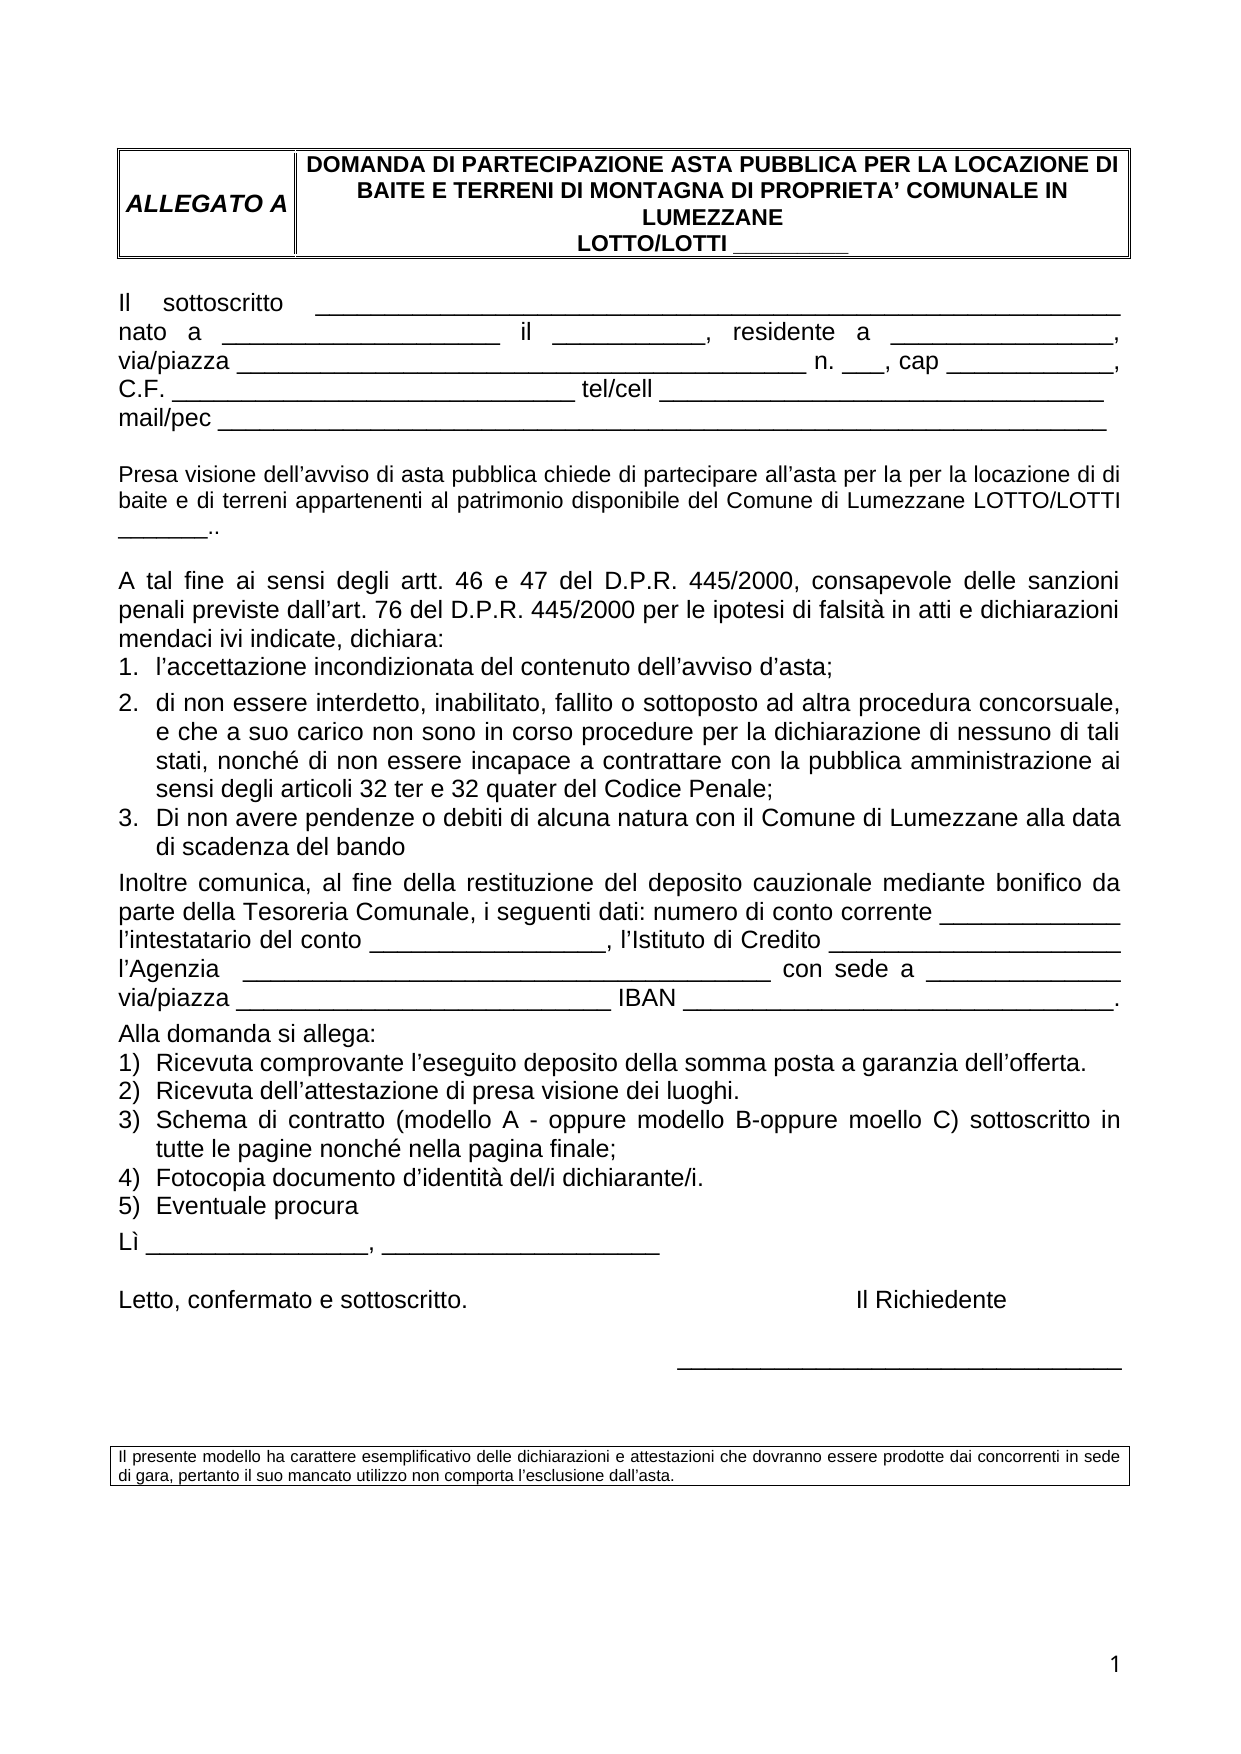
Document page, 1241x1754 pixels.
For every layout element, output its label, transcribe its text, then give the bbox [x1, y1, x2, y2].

text Lì ________________, ____________________ [118, 1227, 1122, 1256]
text Letto, confermato e sottoscritto. Il Richiedente [118, 1285, 1122, 1313]
list l’accettazione incondizionata del contenuto dell’avviso d’asta; [118, 652, 1122, 681]
text ________________________________ [118, 1342, 1122, 1371]
list Di non avere pendenze o debiti di alcuna natura con il Comune di Lumezzane alla data di scadenza del bando [118, 803, 1122, 861]
text mail/pec ________________________________________________________________ [118, 403, 1122, 432]
list di non essere interdetto, inabilitato, fallito o sottoposto ad altra procedura concorsuale, e che a suo carico non sono in corso procedure per la dichiarazione di nessuno di tali stati, nonché di non essere incapace a contrattare con la pubblica amministrazione ai sensi degli articoli 32 ter e 32 quater del Codice Penale; [118, 688, 1122, 803]
text Inoltre comunica, al fine della restituzione del deposito cauzionale mediante bonifico da parte della Tesoreria Comunale, i seguenti dati: numero di conto corrente _____________ l’intestatario del conto _________________, l’Istituto di Credito _____________________ l’Agenzia ______________________________________ con sede a ______________ via/piazza ___________________________ IBAN _______________________________. [118, 868, 1122, 1012]
list Fotocopia documento d’identità del/i dichiarante/i. [118, 1163, 1122, 1191]
text Il sottoscritto __________________________________________________________ nato a ____________________ il ___________, residente a ________________, via/piazza _________________________________________ n. ___, cap ____________, C.F. _____________________________ tel/cell ________________________________ [118, 288, 1122, 403]
table_header Il presente modello ha carattere esemplificativo delle dichiarazioni e attestazioni che dovranno essere prodotte dai concorrenti in sede di gara, pertanto il suo mancato utilizzo non comporta l’esclusione dall’asta. [111, 1447, 1129, 1485]
subtitle Presa visione dell’avviso di asta pubblica chiede di partecipare all’asta per la per la locazione di di baite e di terreni appartenenti al patrimonio disponibile del Comune di Lumezzane LOTTO/LOTTI _______.. [118, 461, 1122, 540]
list Schema di contratto (modello A - oppure modello B-oppure moello C) sottoscritto in tutte le pagine nonché nella pagina finale; [118, 1105, 1122, 1163]
text A tal fine ai sensi degli artt. 46 e 47 del D.P.R. 445/2000, consapevole delle sanzioni penali previste dall’art. 76 del D.P.R. 445/2000 per le ipotesi di falsità in atti e dichiarazioni mendaci ivi indicate, dichiara: [118, 566, 1122, 652]
list Eventuale procura [118, 1191, 1122, 1220]
table_header DOMANDA DI PARTECIPAZIONE ASTA PUBBLICA PER LA LOCAZIONE DI BAITE E TERRENI DI MONTAGNA DI PROPRIETA’ COMUNALE IN LUMEZZANE LOTTO/LOTTI _________ [295, 151, 1128, 256]
list Ricevuta comprovante l’eseguito deposito della somma posta a garanzia dell’offerta. [118, 1048, 1122, 1076]
list Ricevuta dell’attestazione di presa visione dei luoghi. [118, 1076, 1122, 1105]
text Alla domanda si allega: [118, 1019, 1122, 1048]
table_header ALLEGATO A [120, 151, 295, 256]
